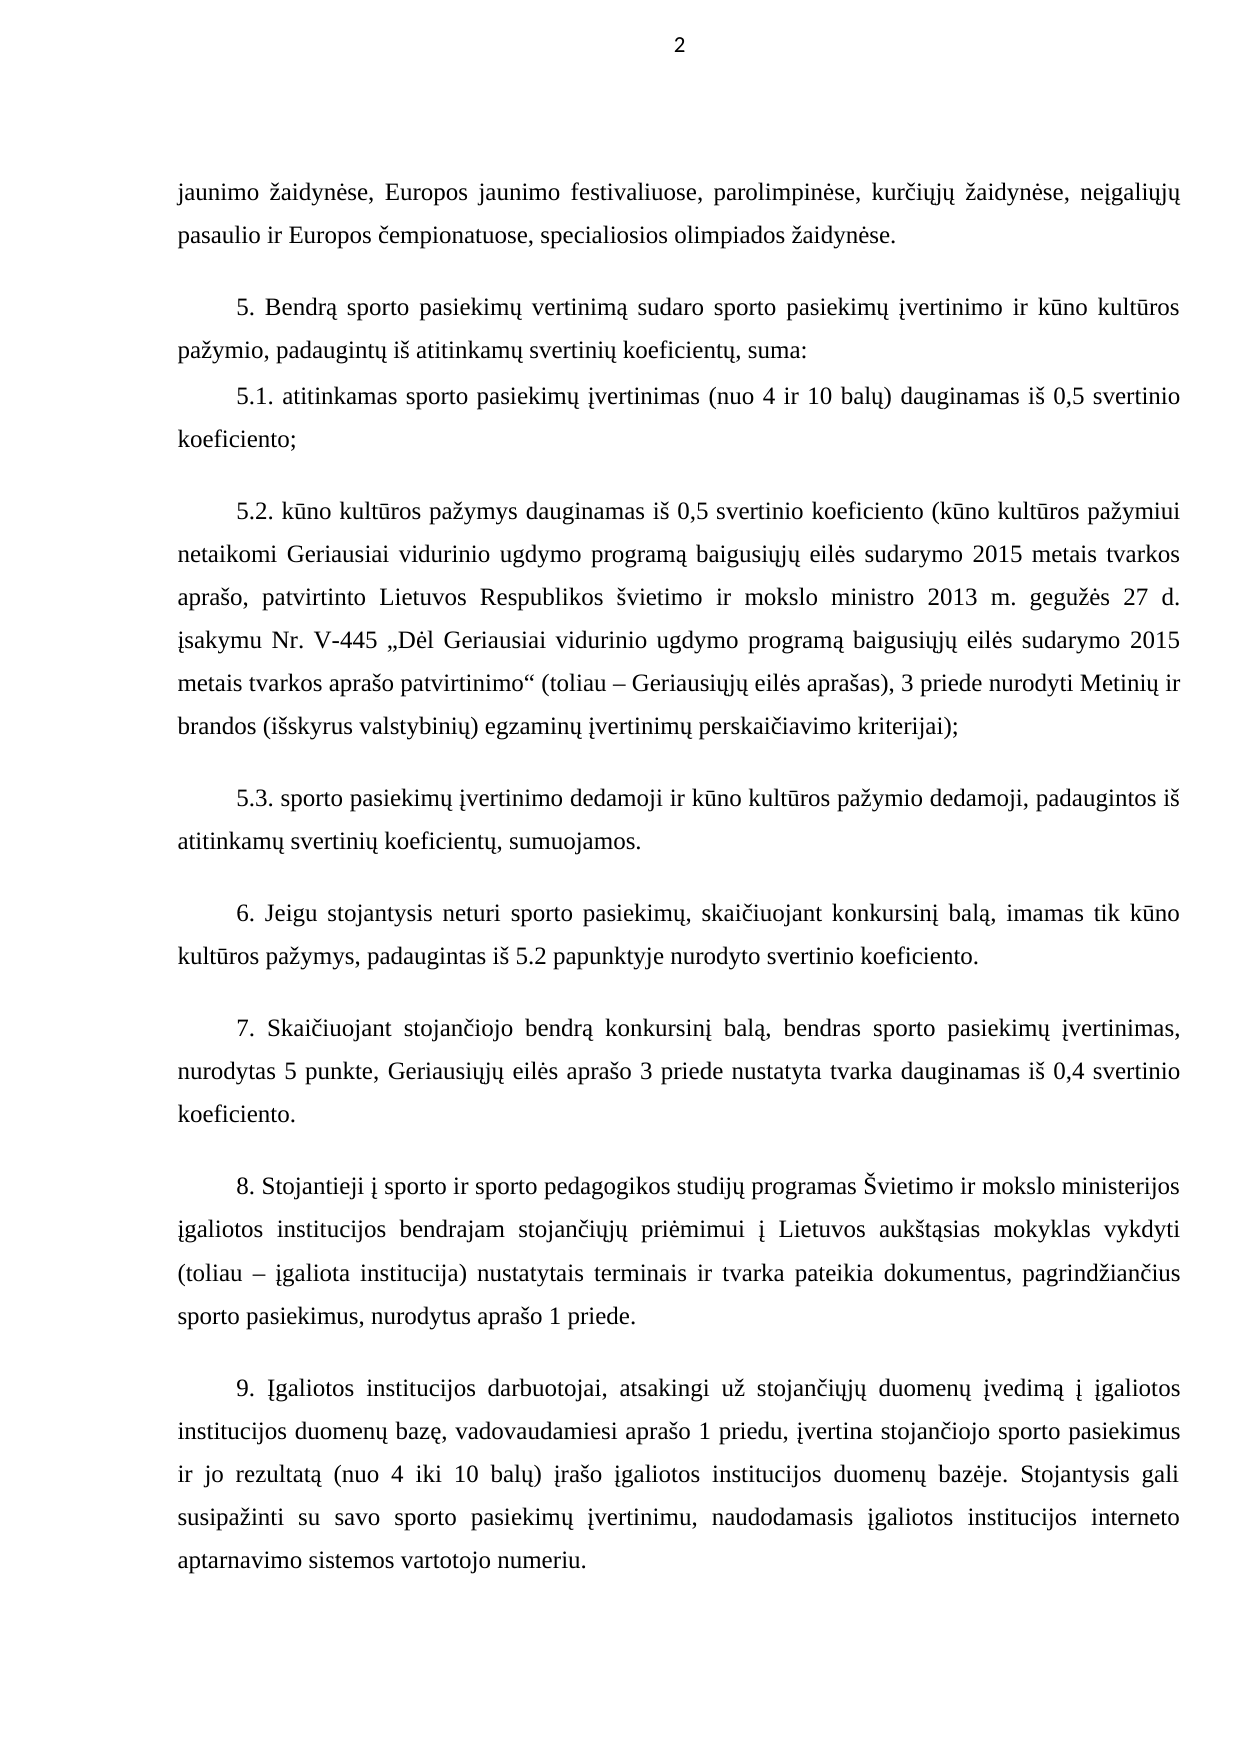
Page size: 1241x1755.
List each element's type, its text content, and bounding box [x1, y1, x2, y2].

text 5. Bendrą sporto pasiekimų vertinimą sudaro sporto pasiekimų įvertinimo ir kūno kultūros pažymio, padaugintų iš atitinkamų svertinių koeficientų, suma: [177, 292, 1181, 364]
text 8. Stojantieji į sporto ir sporto pedagogikos studijų programas Švietimo ir mokslo ministerijos įgaliotos institucijos bendrajam stojančiųjų priėmimui į Lietuvos aukštąsias mokyklas vykdyti (toliau – įgaliota institucija) nustatytais terminais ir tvarka pateikia dokumentus, pagrindžiančius sporto pasiekimus, nurodytus aprašo 1 priede. [177, 1171, 1181, 1329]
text jaunimo žaidynėse, Europos jaunimo festivaliuose, parolimpinėse, kurčiųjų žaidynėse, neįgaliųjų pasaulio ir Europos čempionatuose, specialiosios olimpiados žaidynėse. [177, 177, 1181, 249]
text 5.2. kūno kultūros pažymys dauginamas iš 0,5 svertinio koeficiento (kūno kultūros pažymiui netaikomi Geriausiai vidurinio ugdymo programą baigusiųjų eilės sudarymo 2015 metais tvarkos aprašo, patvirtinto Lietuvos Respublikos švietimo ir mokslo ministro 2013 m. gegužės 27 d. įsakymu Nr. V-445 „Dėl Geriausiai vidurinio ugdymo programą baigusiųjų eilės sudarymo 2015 metais tvarkos aprašo patvirtinimo“ (toliau – Geriausiųjų eilės aprašas), 3 priede nurodyti Metinių ir brandos (išskyrus valstybinių) egzaminų įvertinimų perskaičiavimo kriterijai); [177, 496, 1181, 740]
text 5.3. sporto pasiekimų įvertinimo dedamoji ir kūno kultūros pažymio dedamoji, padaugintos iš atitinkamų svertinių koeficientų, sumuojamos. [177, 783, 1181, 855]
text 7. Skaičiuojant stojančiojo bendrą konkursinį balą, bendras sporto pasiekimų įvertinimas, nurodytas 5 punkte, Geriausiųjų eilės aprašo 3 priede nustatyta tvarka dauginamas iš 0,4 svertinio koeficiento. [177, 1013, 1181, 1128]
text 5.1. atitinkamas sporto pasiekimų įvertinimas (nuo 4 ir 10 balų) dauginamas iš 0,5 svertinio koeficiento; [177, 381, 1181, 453]
text 9. Įgaliotos institucijos darbuotojai, atsakingi už stojančiųjų duomenų įvedimą į įgaliotos institucijos duomenų bazę, vadovaudamiesi aprašo 1 priedu, įvertina stojančiojo sporto pasiekimus ir jo rezultatą (nuo 4 iki 10 balų) įrašo įgaliotos institucijos duomenų bazėje. Stojantysis gali susipažinti su savo sporto pasiekimų įvertinimu, naudodamasis įgaliotos institucijos interneto aptarnavimo sistemos vartotojo numeriu. [177, 1373, 1181, 1574]
text 6. Jeigu stojantysis neturi sporto pasiekimų, skaičiuojant konkursinį balą, imamas tik kūno kultūros pažymys, padaugintas iš 5.2 papunktyje nurodyto svertinio koeficiento. [177, 898, 1181, 970]
